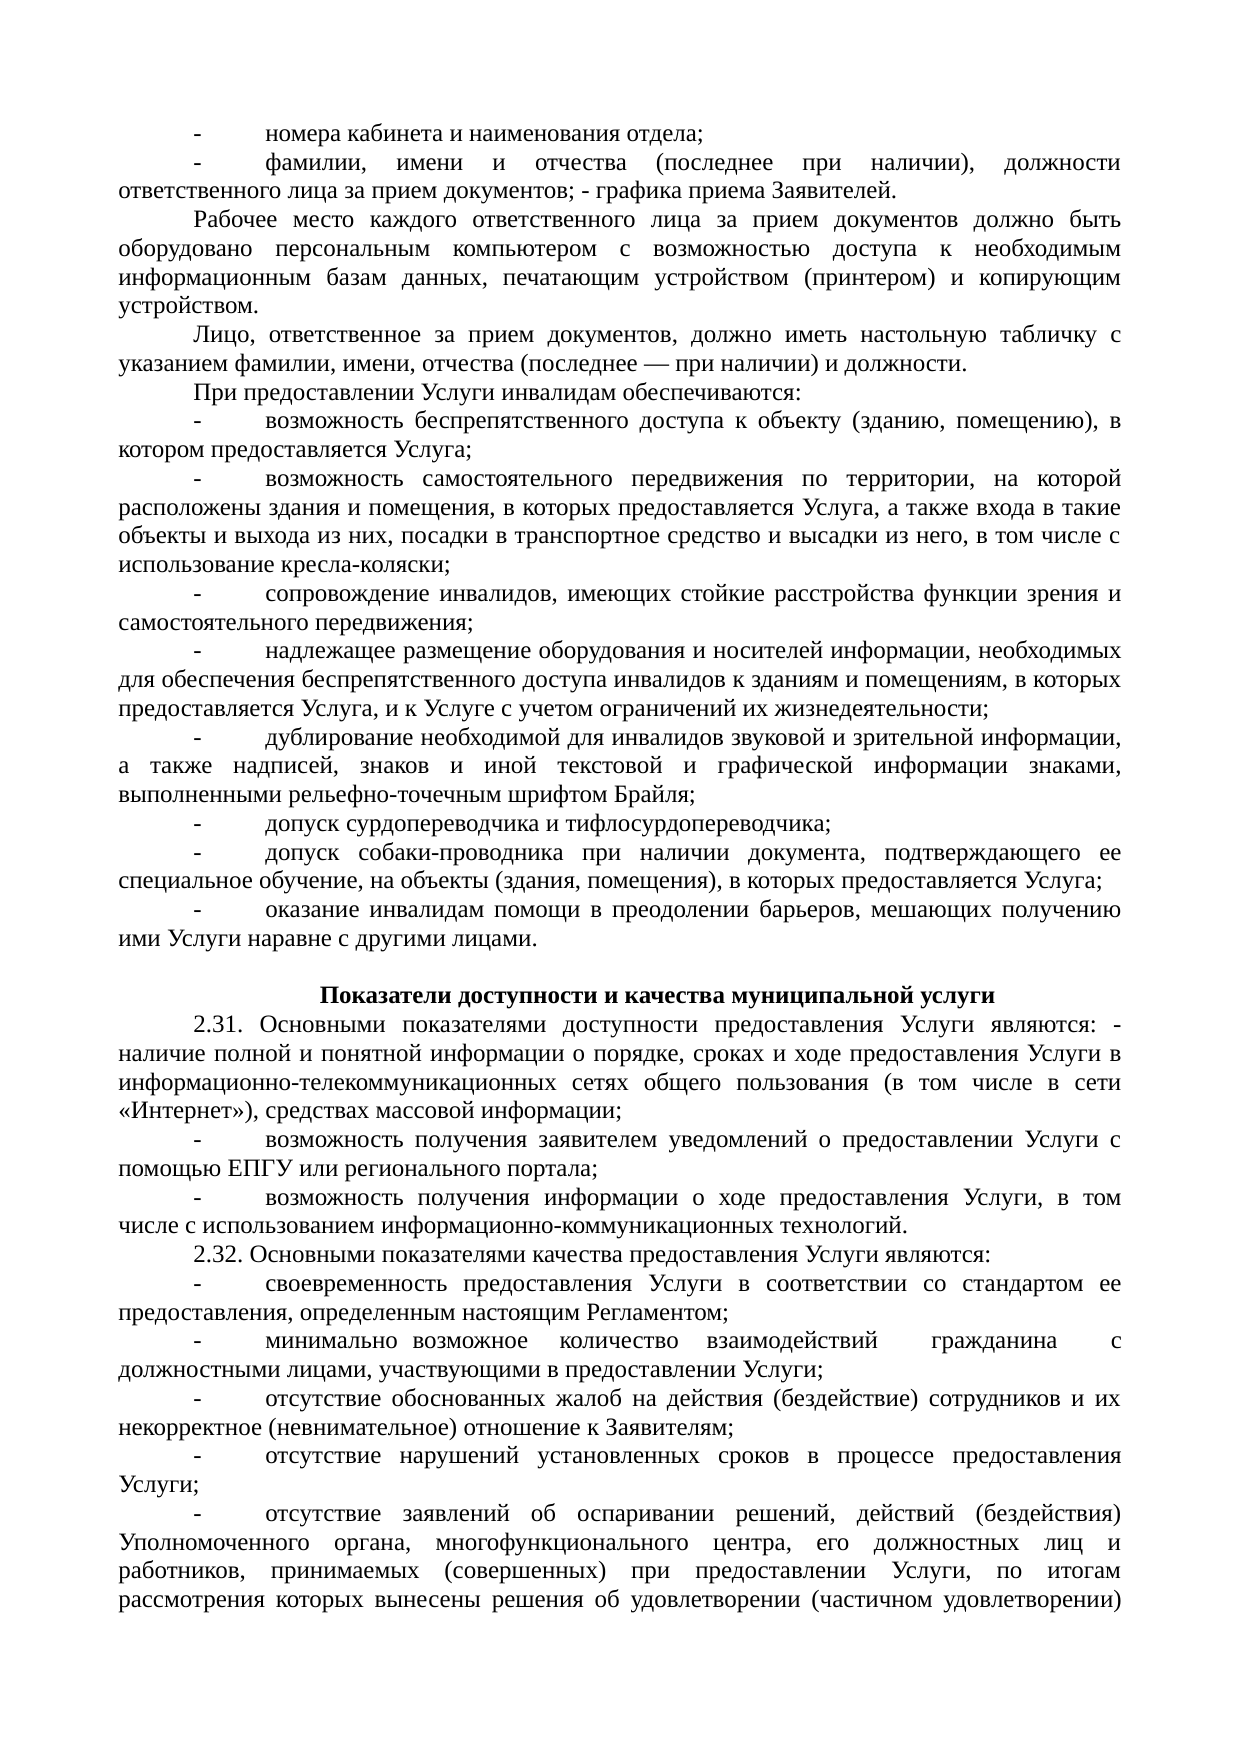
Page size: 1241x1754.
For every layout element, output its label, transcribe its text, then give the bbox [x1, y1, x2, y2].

text - отсутствие нарушений установленных сроков в процессе предоставления Услуги; [118, 1441, 1122, 1498]
text - допуск сурдопереводчика и тифлосурдопереводчика; [118, 808, 1122, 837]
text - отсутствие заявлений об оспаривании решений, действий (бездействия) Уполномоченного органа, многофункционального центра, его должностных лиц и работников, принимаемых (совершенных) при предоставлении Услуги, по итогам рассмотрения которых вынесены решения об удовлетворении (частичном удовлетворении) [118, 1498, 1122, 1613]
text Рабочее место каждого ответственного лица за прием документов должно быть оборудовано персональным компьютером с возможностью доступа к необходимым информационным базам данных, печатающим устройством (принтером) и копирующим устройством. [118, 204, 1122, 319]
text - возможность получения заявителем уведомлений о предоставлении Услуги с помощью ЕПГУ или регионального портала; [118, 1124, 1122, 1182]
text - своевременность предоставления Услуги в соответствии со стандартом ее предоставления, определенным настоящим Регламентом; [118, 1268, 1122, 1326]
text - возможность беспрепятственного доступа к объекту (зданию, помещению), в котором предоставляется Услуга; [118, 406, 1122, 463]
text Показатели доступности и качества муниципальной услуги [118, 981, 1122, 1009]
text - фамилии, имени и отчества (последнее при наличии), должности ответственного лица за прием документов; - графика приема Заявителей. [118, 147, 1122, 204]
text - дублирование необходимой для инвалидов звуковой и зрительной информации, а также надписей, знаков и иной текстовой и графической информации знаками, выполненными рельефно-точечным шрифтом Брайля; [118, 722, 1122, 808]
text - номера кабинета и наименования отдела; [118, 118, 1122, 147]
text - возможность самостоятельного передвижения по территории, на которой расположены здания и помещения, в которых предоставляется Услуга, а также входа в такие объекты и выхода из них, посадки в транспортное средство и высадки из него, в том числе с использование кресла-коляски; [118, 463, 1122, 578]
text 2.32. Основными показателями качества предоставления Услуги являются: [118, 1239, 1122, 1268]
text - возможность получения информации о ходе предоставления Услуги, в том числе с использованием информационно-коммуникационных технологий. [118, 1182, 1122, 1239]
text - оказание инвалидам помощи в преодолении барьеров, мешающих получению ими Услуги наравне с другими лицами. [118, 894, 1122, 952]
text - надлежащее размещение оборудования и носителей информации, необходимых для обеспечения беспрепятственного доступа инвалидов к зданиям и помещениям, в которых предоставляется Услуга, и к Услуге с учетом ограничений их жизнедеятельности; [118, 636, 1122, 722]
text - допуск собаки-проводника при наличии документа, подтверждающего ее специальное обучение, на объекты (здания, помещения), в которых предоставляется Услуга; [118, 837, 1122, 894]
text Лицо, ответственное за прием документов, должно иметь настольную табличку с указанием фамилии, имени, отчества (последнее — при наличии) и должности. [118, 319, 1122, 377]
text - отсутствие обоснованных жалоб на действия (бездействие) сотрудников и их некорректное (невнимательное) отношение к Заявителям; [118, 1383, 1122, 1441]
text 2.31. Основными показателями доступности предоставления Услуги являются: - наличие полной и понятной информации о порядке, сроках и ходе предоставления Услуги в информационно-телекоммуникационных сетях общего пользования (в том числе в сети «Интернет»), средствах массовой информации; [118, 1009, 1122, 1124]
text При предоставлении Услуги инвалидам обеспечиваются: [118, 377, 1122, 406]
text - сопровождение инвалидов, имеющих стойкие расстройства функции зрения и самостоятельного передвижения; [118, 578, 1122, 636]
text - минимально возможное количество взаимодействий гражданина с должностными лицами, участвующими в предоставлении Услуги; [118, 1326, 1122, 1383]
